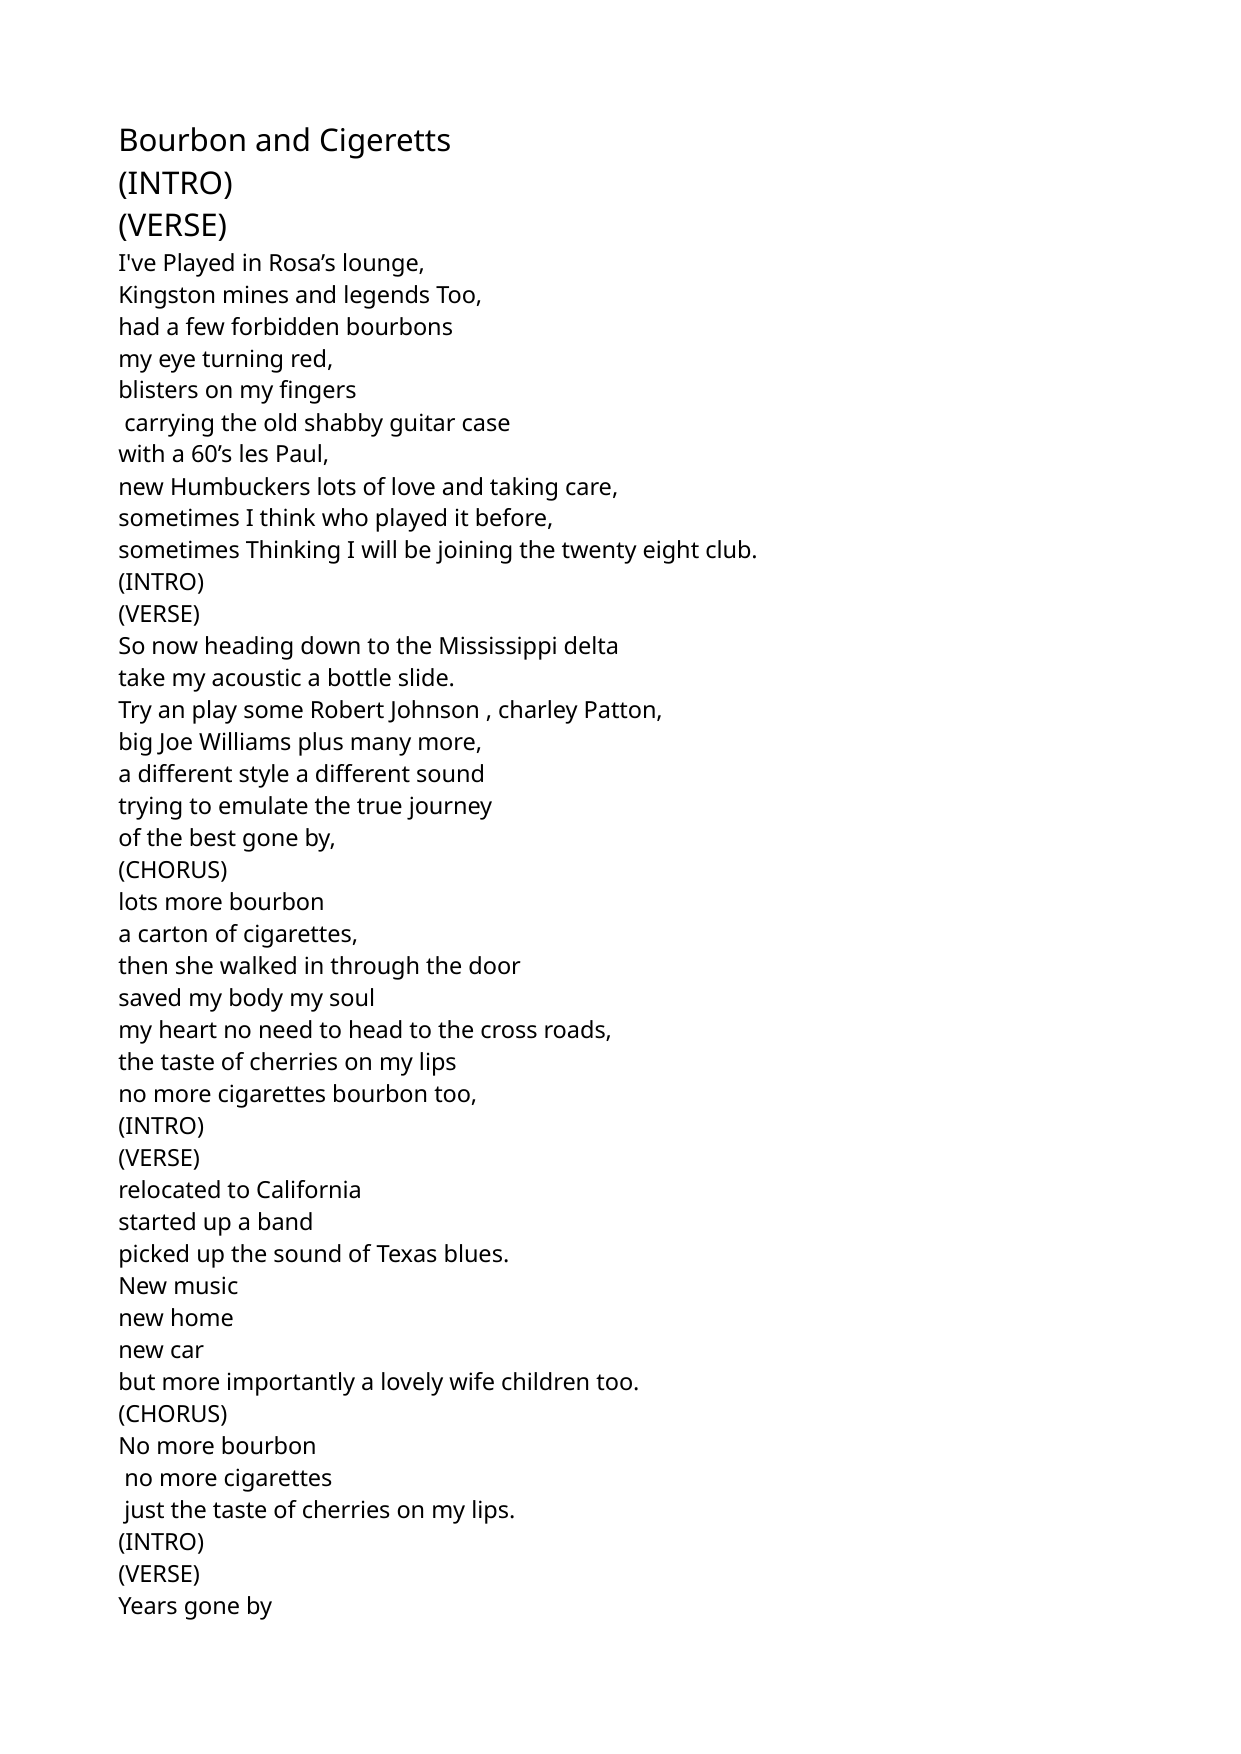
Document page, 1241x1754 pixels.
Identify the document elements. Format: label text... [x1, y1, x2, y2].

text take my acoustic a bottle slide. [118, 662, 1122, 694]
text (VERSE) [118, 1557, 1122, 1589]
text picked up the sound of Texas blues. [118, 1237, 1122, 1269]
text (CHORUS) [118, 853, 1122, 886]
text new home [118, 1301, 1122, 1333]
text a different style a different sound [118, 758, 1122, 789]
text trying to emulate the true journey [118, 789, 1122, 822]
text no more cigarettes [118, 1461, 1122, 1493]
text had a few forbidden bourbons [118, 310, 1122, 342]
text just the taste of cherries on my lips. [118, 1493, 1122, 1525]
text a carton of cigarettes, [118, 917, 1122, 949]
text (INTRO) [118, 566, 1122, 598]
text carrying the old shabby guitar case [118, 406, 1122, 438]
text (INTRO) [118, 161, 1122, 203]
text started up a band [118, 1205, 1122, 1237]
text new car [118, 1333, 1122, 1365]
text the taste of cherries on my lips [118, 1045, 1122, 1077]
text with a 60’s les Paul, [118, 438, 1122, 470]
text sometimes Thinking I will be joining the twenty eight club. [118, 534, 1122, 566]
text my eye turning red, [118, 342, 1122, 374]
text I've Played in Rosa’s lounge, [118, 246, 1122, 278]
text sometimes I think who played it before, [118, 502, 1122, 534]
text (INTRO) [118, 1109, 1122, 1141]
text blisters on my fingers [118, 374, 1122, 406]
text lots more bourbon [118, 886, 1122, 917]
text (CHORUS) [118, 1397, 1122, 1429]
text (VERSE) [118, 203, 1122, 246]
text relocated to California [118, 1173, 1122, 1205]
text then she walked in through the door [118, 949, 1122, 981]
text Bourbon and Cigeretts [118, 118, 1122, 161]
text (VERSE) [118, 598, 1122, 630]
text No more bourbon [118, 1429, 1122, 1461]
text New music [118, 1269, 1122, 1301]
text my heart no need to head to the cross roads, [118, 1013, 1122, 1045]
text saved my body my soul [118, 981, 1122, 1013]
text Years gone by [118, 1589, 1122, 1621]
text no more cigarettes bourbon too, [118, 1077, 1122, 1109]
text So now heading down to the Mississippi delta [118, 630, 1122, 662]
text big Joe Williams plus many more, [118, 726, 1122, 758]
text Kingston mines and legends Too, [118, 278, 1122, 310]
text Try an play some Robert Johnson , charley Patton, [118, 694, 1122, 726]
text (VERSE) [118, 1141, 1122, 1173]
text but more importantly a lovely wife children too. [118, 1365, 1122, 1397]
text of the best gone by, [118, 822, 1122, 853]
text new Humbuckers lots of love and taking care, [118, 470, 1122, 502]
text (INTRO) [118, 1525, 1122, 1557]
